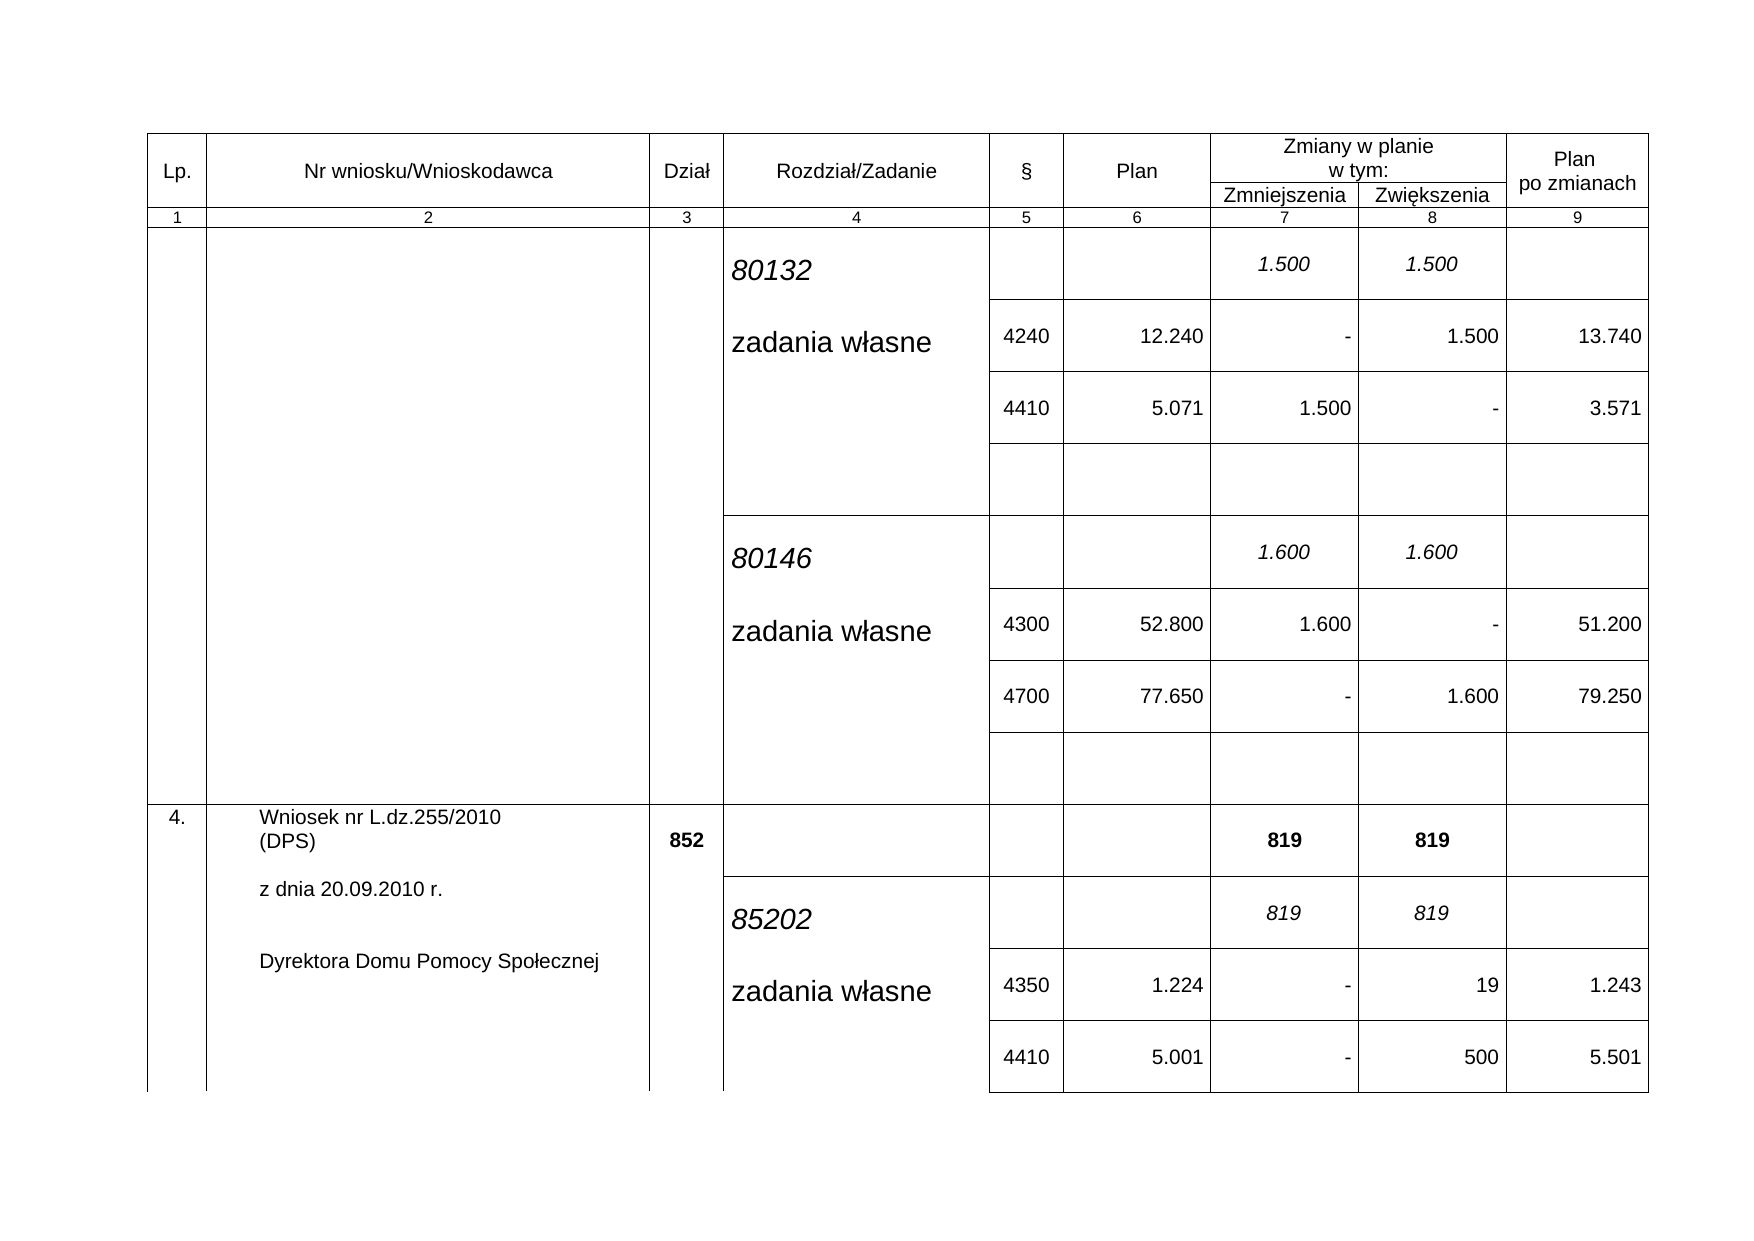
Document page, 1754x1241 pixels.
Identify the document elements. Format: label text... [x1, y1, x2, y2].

table_cell 77.650 [1064, 661, 1210, 732]
table_cell 4410 [990, 1021, 1063, 1092]
table_cell - [1211, 1021, 1358, 1092]
table_cell 7 [1211, 208, 1358, 227]
table_cell [148, 876, 206, 948]
table_cell 9 [1507, 208, 1648, 227]
table_cell [1507, 444, 1648, 515]
table_cell zadania własne [724, 948, 989, 1020]
table_cell [1359, 733, 1506, 804]
table_cell 4410 [990, 372, 1063, 443]
table_cell 13.740 [1507, 300, 1648, 371]
table_cell [650, 1020, 724, 1092]
table_cell - [1359, 589, 1506, 659]
table_cell 80132 [724, 228, 989, 299]
table_cell Dyrektora Domu Pomocy Społecznej [207, 948, 649, 1020]
table_cell 1.500 [1211, 372, 1358, 443]
table_cell [1064, 733, 1210, 804]
table_cell 1.224 [1064, 949, 1210, 1020]
table_cell 4240 [990, 300, 1063, 371]
table_cell 3 [650, 208, 723, 227]
table_cell 80146 [724, 516, 989, 587]
table_cell - [1211, 300, 1358, 371]
table_cell [990, 516, 1063, 587]
table_cell [1064, 877, 1210, 948]
table_cell 12.240 [1064, 300, 1210, 371]
table_cell 1.600 [1211, 516, 1358, 587]
table_cell 5.501 [1507, 1021, 1648, 1092]
table_cell [650, 443, 723, 515]
table_cell [148, 660, 206, 732]
table_cell [1507, 877, 1648, 948]
table_cell [1507, 516, 1648, 587]
table_header § [990, 134, 1063, 207]
table_cell [1064, 516, 1210, 587]
table_cell zadania własne [724, 588, 989, 659]
table_header Dział [650, 134, 723, 207]
table_cell [650, 371, 723, 443]
table_cell [148, 515, 206, 587]
table_cell - [1211, 661, 1358, 732]
table_cell [650, 948, 723, 1020]
table_cell [1211, 733, 1358, 804]
table_cell 819 [1359, 805, 1506, 876]
table_cell [724, 660, 989, 732]
table_cell [724, 732, 989, 804]
table_cell 5.071 [1064, 372, 1210, 443]
table_cell Zwiększenia [1359, 183, 1506, 207]
table_cell [148, 228, 206, 299]
table_cell 819 [1359, 877, 1506, 948]
table_cell [207, 732, 649, 804]
table_cell [1507, 805, 1648, 876]
table_cell [207, 299, 649, 371]
table_cell 8 [1359, 208, 1506, 227]
table_cell 819 [1211, 877, 1358, 948]
table_cell 1.600 [1359, 661, 1506, 732]
table_cell 2 [207, 208, 649, 227]
table_cell [1507, 733, 1648, 804]
table_cell [650, 660, 723, 732]
table_header Plan po zmianach [1507, 134, 1648, 207]
table_cell 4700 [990, 661, 1063, 732]
table_cell [148, 732, 206, 804]
table_cell 1.500 [1211, 228, 1358, 299]
table_cell [724, 371, 989, 443]
table_cell [990, 805, 1063, 876]
table_cell 1.500 [1359, 300, 1506, 371]
table_cell [148, 371, 206, 443]
table_cell 4350 [990, 949, 1063, 1020]
table_cell [724, 805, 989, 876]
table_cell [148, 443, 206, 515]
table_cell - [1211, 949, 1358, 1020]
table_cell [650, 588, 723, 659]
table_cell 1.600 [1211, 589, 1358, 659]
table_cell z dnia 20.09.2010 r. [207, 876, 649, 948]
table_cell [207, 443, 649, 515]
table_cell 19 [1359, 949, 1506, 1020]
table_cell 4. [148, 805, 206, 876]
table_cell 79.250 [1507, 661, 1648, 732]
table_cell 85202 [724, 877, 989, 948]
table_cell 4300 [990, 589, 1063, 659]
table_cell [207, 515, 649, 587]
table_cell [650, 732, 723, 804]
table_cell 500 [1359, 1021, 1506, 1092]
table_cell [148, 1020, 207, 1092]
table_cell 52.800 [1064, 589, 1210, 659]
table_cell [990, 444, 1063, 515]
table_cell [990, 733, 1063, 804]
table_cell [207, 588, 649, 659]
table_cell [724, 1020, 989, 1092]
table_cell 1.243 [1507, 949, 1648, 1020]
table_cell [148, 299, 206, 371]
table_cell [207, 228, 649, 299]
table_header Nr wniosku/Wnioskodawca [207, 134, 649, 207]
table_cell 819 [1211, 805, 1358, 876]
table_header Rozdział/Zadanie [724, 134, 989, 207]
table_header Plan [1064, 134, 1210, 207]
table_cell [148, 588, 206, 659]
table_cell 852 [650, 805, 723, 876]
table_cell zadania własne [724, 299, 989, 371]
table_cell 5.001 [1064, 1021, 1210, 1092]
table_cell [1064, 805, 1210, 876]
table_cell 3.571 [1507, 372, 1648, 443]
table_cell Wniosek nr L.dz.255/2010 (DPS) [207, 805, 649, 876]
table_cell [650, 876, 723, 948]
table_cell [1359, 444, 1506, 515]
table_cell [207, 660, 649, 732]
table_cell [650, 515, 723, 587]
table_cell - [1359, 372, 1506, 443]
table_cell Zmniejszenia [1211, 183, 1358, 207]
table_cell [724, 443, 989, 515]
table_cell 1 [148, 208, 206, 227]
table_header Zmiany w planie w tym: [1211, 134, 1506, 182]
table_cell 1.600 [1359, 516, 1506, 587]
table_cell 5 [990, 208, 1063, 227]
table_cell [1507, 228, 1648, 299]
table_header Lp. [148, 134, 206, 207]
table_cell 4 [724, 208, 989, 227]
table_cell [650, 299, 723, 371]
table_cell [650, 228, 723, 299]
table_cell [207, 1020, 650, 1092]
table_cell [1064, 228, 1210, 299]
table_cell 6 [1064, 208, 1210, 227]
table_cell 51.200 [1507, 589, 1648, 659]
table_cell [1064, 444, 1210, 515]
table_cell [990, 877, 1063, 948]
table_cell [148, 948, 206, 1020]
table_cell [990, 228, 1063, 299]
table_cell [1211, 444, 1358, 515]
table_cell 1.500 [1359, 228, 1506, 299]
table_cell [207, 371, 649, 443]
